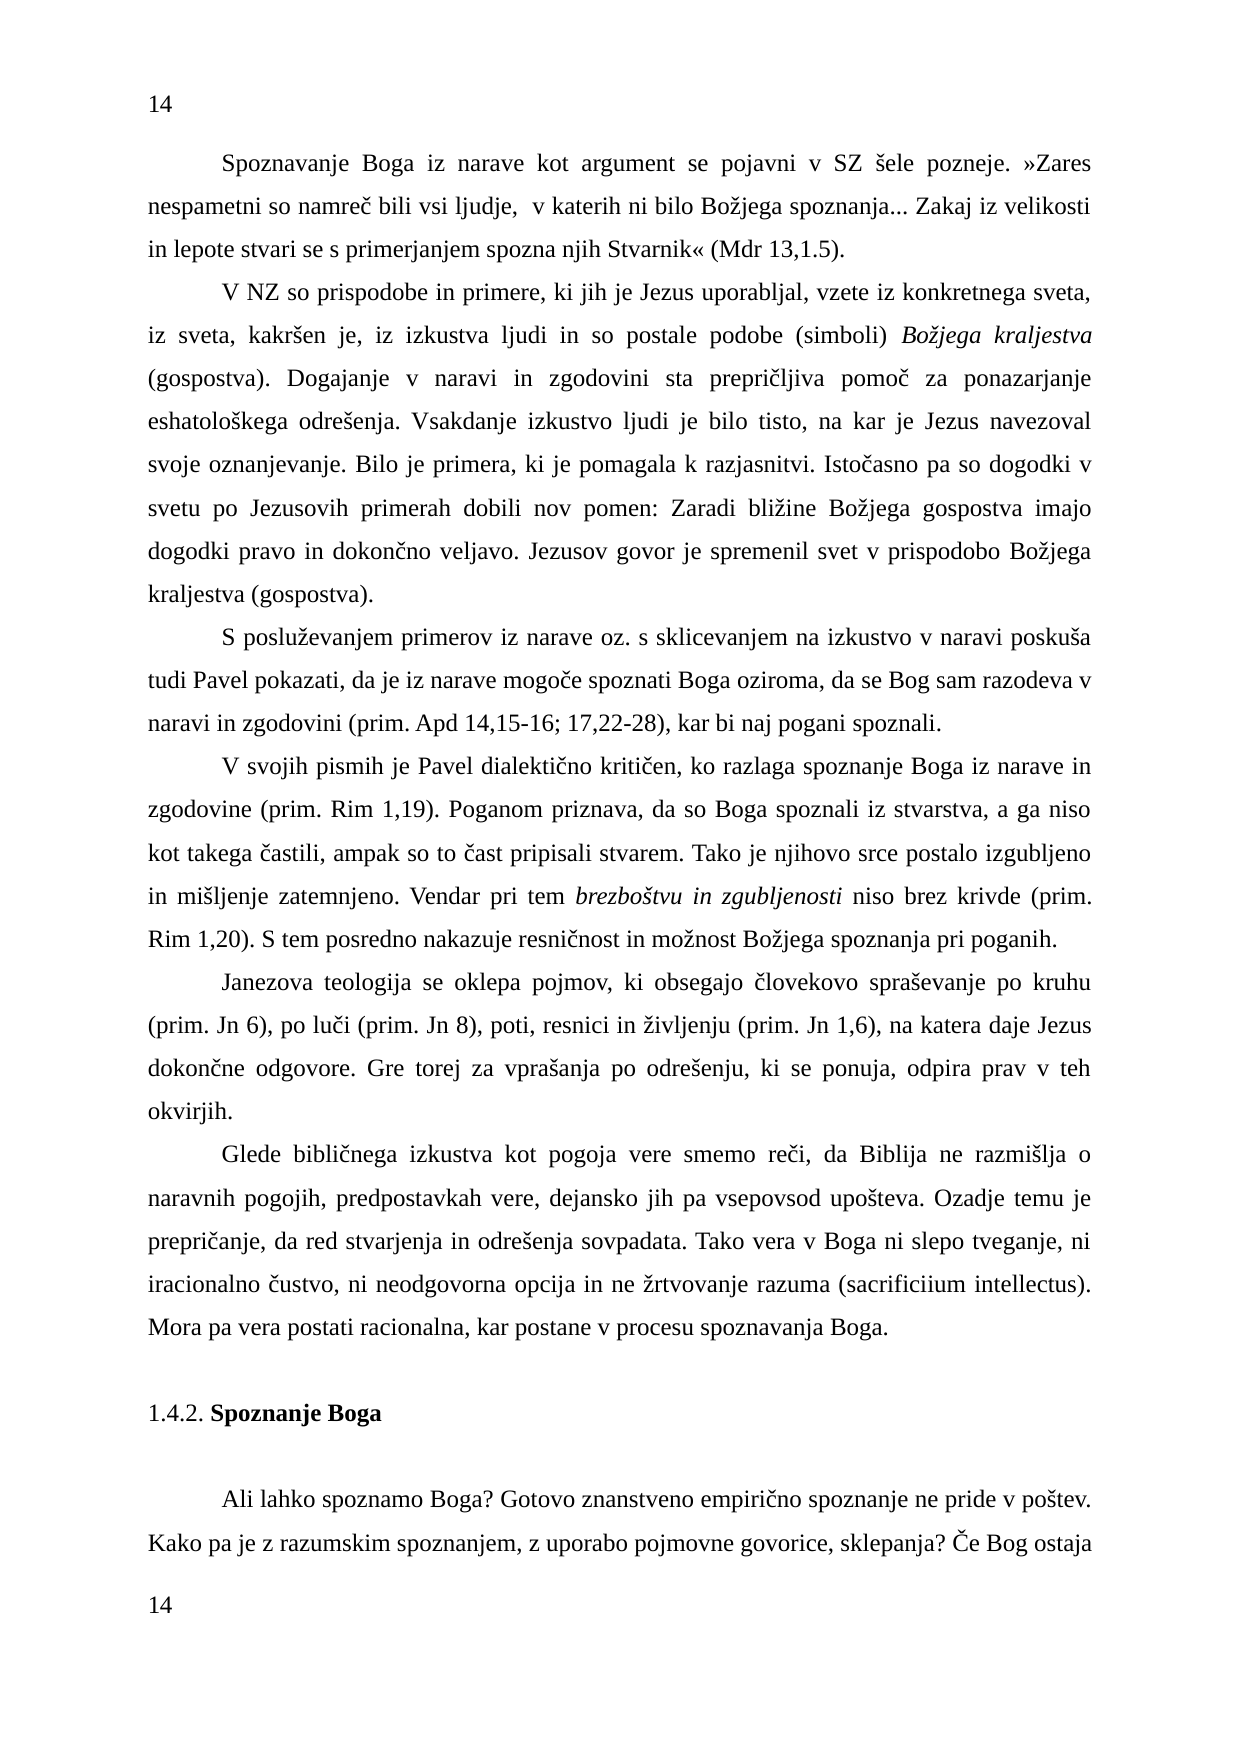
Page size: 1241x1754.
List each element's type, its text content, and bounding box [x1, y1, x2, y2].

text Spoznavanje Boga iz narave kot argument se pojavni v SZ šele pozneje. »Zares nespametni so namreč bili vsi ljudje, v katerih ni bilo Božjega spoznanja... Zakaj iz velikosti in lepote stvari se s primerjanjem spozna njih Stvarnik« (Mdr 13,1.5). [148, 148, 1092, 263]
text V NZ so prispodobe in primere, ki jih je Jezus uporabljal, vzete iz konkretnega sveta, iz sveta, kakršen je, iz izkustva ljudi in so postale podobe (simboli) Božjega kraljestva (gospostva). Dogajanje v naravi in zgodovini sta prepričljiva pomoč za ponazarjanje eshatološkega odrešenja. Vsakdanje izkustvo ljudi je bilo tisto, na kar je Jezus navezoval svoje oznanjevanje. Bilo je primera, ki je pomagala k razjasnitvi. Istočasno pa so dogodki v svetu po Jezusovih primerah dobili nov pomen: Zaradi bližine Božjega gospostva imajo dogodki pravo in dokončno veljavo. Jezusov govor je spremenil svet v prispodobo Božjega kraljestva (gospostva). [148, 277, 1092, 608]
text V svojih pismih je Pavel dialektično kritičen, ko razlaga spoznanje Boga iz narave in zgodovine (prim. Rim 1,19). Poganom priznava, da so Boga spoznali iz stvarstva, a ga niso kot takega častili, ampak so to čast pripisali stvarem. Tako je njihovo srce postalo izgubljeno in mišljenje zatemnjeno. Vendar pri tem brezboštvu in zgubljenosti niso brez krivde (prim. Rim 1,20). S tem posredno nakazuje resničnost in možnost Božjega spoznanja pri poganih. [148, 751, 1092, 953]
text 1.4.2. Spoznanje Boga [148, 1398, 1092, 1427]
text Glede bibličnega izkustva kot pogoja vere smemo reči, da Biblija ne razmišlja o naravnih pogojih, predpostavkah vere, dejansko jih pa vsepovsod upošteva. Ozadje temu je prepričanje, da red stvarjenja in odrešenja sovpadata. Tako vera v Boga ni slepo tveganje, ni iracionalno čustvo, ni neodgovorna opcija in ne žrtvovanje razuma (sacrificiium intellectus). Mora pa vera postati racionalna, kar postane v procesu spoznavanja Boga. [148, 1139, 1092, 1341]
text Ali lahko spoznamo Boga? Gotovo znanstveno empirično spoznanje ne pride v poštev. Kako pa je z razumskim spoznanjem, z uporabo pojmovne govorice, sklepanja? Če Bog ostaja [148, 1484, 1092, 1556]
text S posluževanjem primerov iz narave oz. s sklicevanjem na izkustvo v naravi poskuša tudi Pavel pokazati, da je iz narave mogoče spoznati Boga oziroma, da se Bog sam razodeva v naravi in zgodovini (prim. Apd 14,15-16; 17,22-28), kar bi naj pogani spoznali. [148, 622, 1092, 737]
text Janezova teologija se oklepa pojmov, ki obsegajo človekovo spraševanje po kruhu (prim. Jn 6), po luči (prim. Jn 8), poti, resnici in življenju (prim. Jn 1,6), na katera daje Jezus dokončne odgovore. Gre torej za vprašanja po odrešenju, ki se ponuja, odpira prav v teh okvirjih. [148, 967, 1092, 1125]
